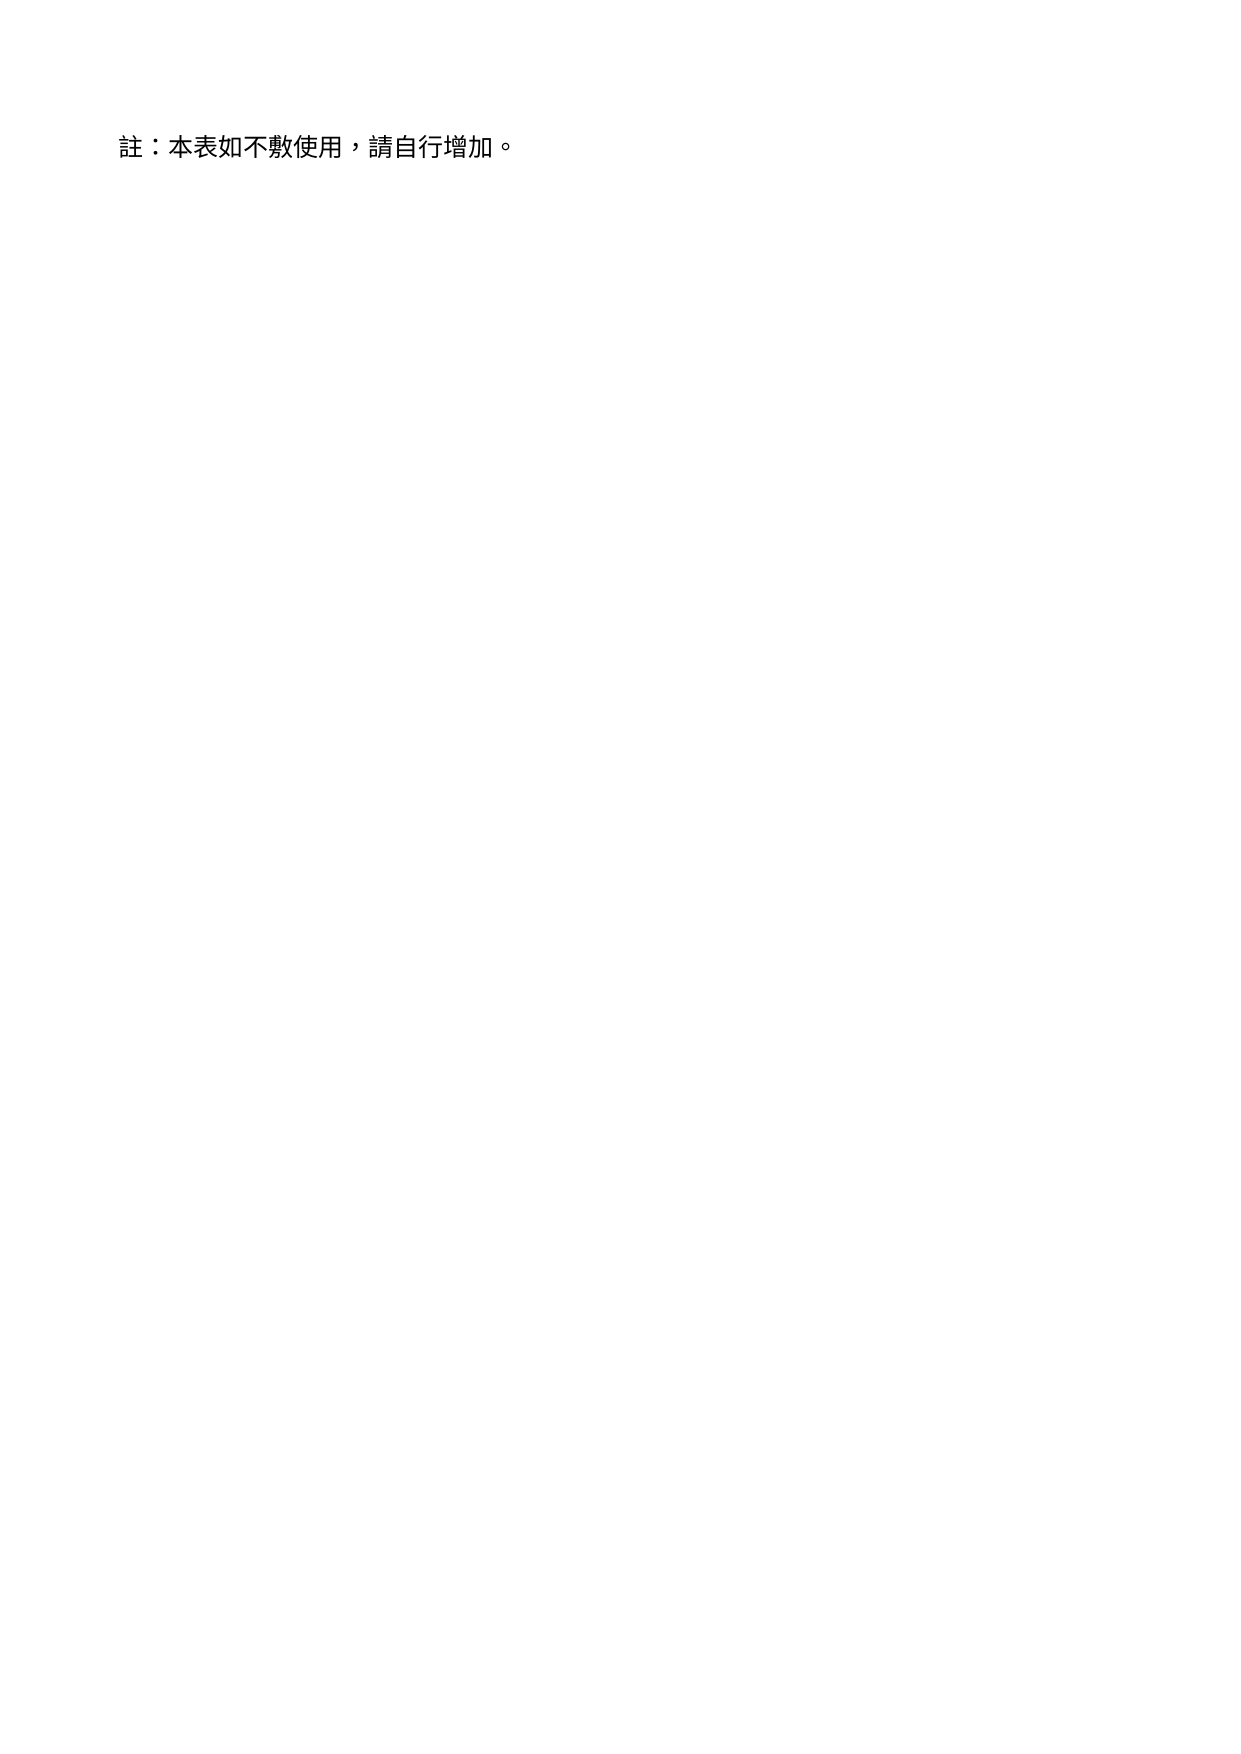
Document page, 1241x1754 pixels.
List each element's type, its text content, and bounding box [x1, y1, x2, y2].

text 註：本表如不敷使用，請自行增加。 [118, 127, 1122, 164]
